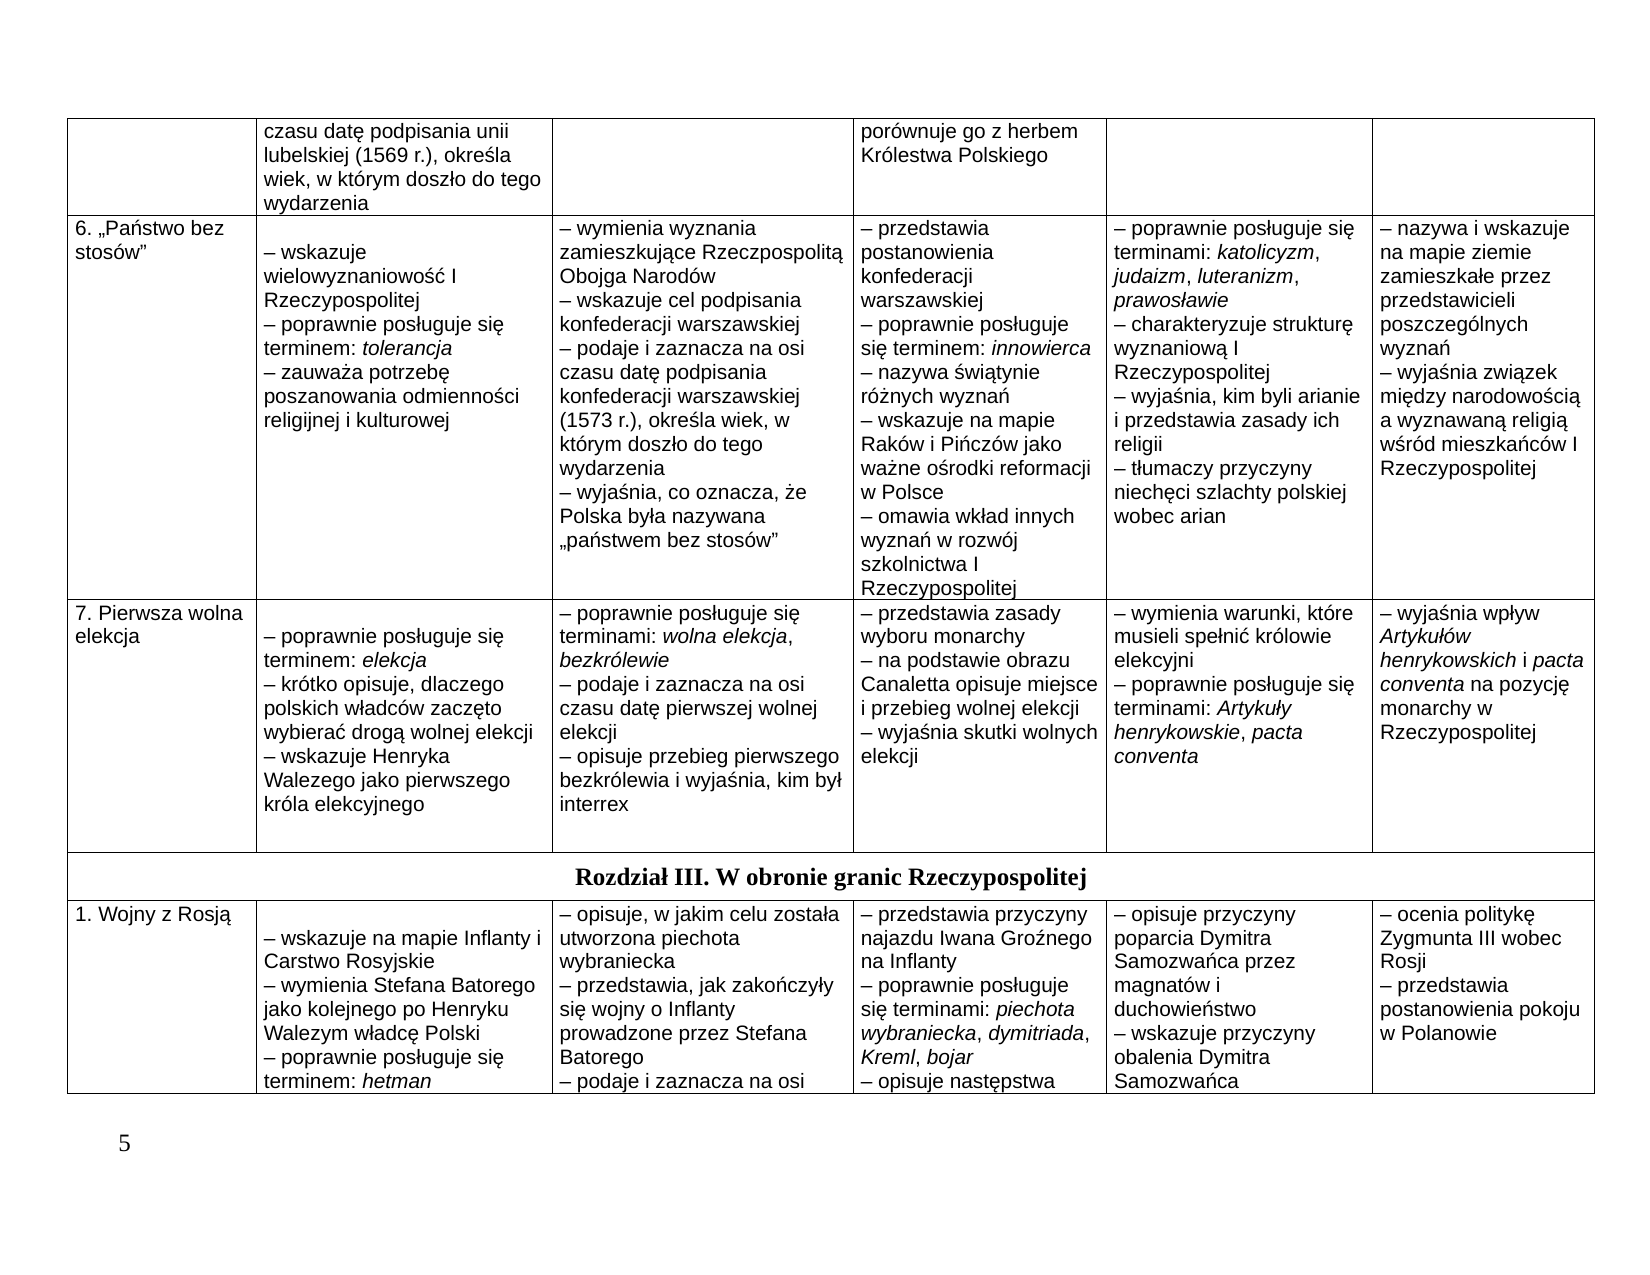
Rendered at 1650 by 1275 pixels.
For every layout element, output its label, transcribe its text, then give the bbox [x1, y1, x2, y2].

table_cell [553, 119, 853, 215]
table_cell – wymienia warunki, które musieli spełnić królowie elekcyjni – poprawnie posługuje się terminami: Artykuły henrykowskie, pacta conventa [1107, 600, 1372, 852]
table_cell [1107, 119, 1372, 215]
table_cell – wyjaśnia wpływ Artykułów henrykowskich i pacta conventa na pozycję monarchy w Rzeczypospolitej [1373, 600, 1594, 852]
table_cell – opisuje przyczyny poparcia Dymitra Samozwańca przez magnatów i duchowieństwo – wskazuje przyczyny obalenia Dymitra Samozwańca [1107, 901, 1372, 1093]
table_cell – przedstawia zasady wyboru monarchy – na podstawie obrazu Canaletta opisuje miejsce i przebieg wolnej elekcji – wyjaśnia skutki wolnych elekcji [854, 600, 1106, 852]
table_cell porównuje go z herbem Królestwa Polskiego [854, 119, 1106, 215]
table_cell – przedstawia przyczyny najazdu Iwana Groźnego na Inflanty – poprawnie posługuje się terminami: piechota wybraniecka, dymitriada, Kreml, bojar – opisuje następstwa [854, 901, 1106, 1093]
table_cell [1373, 119, 1594, 215]
table_cell – poprawnie posługuje się terminami: katolicyzm, judaizm, luteranizm, prawosławie – charakteryzuje strukturę wyznaniową I Rzeczypospolitej – wyjaśnia, kim byli arianie i przedstawia zasady ich religii – tłumaczy przyczyny niechęci szlachty polskiej wobec arian [1107, 216, 1372, 599]
table_cell 1. Wojny z Rosją [68, 901, 256, 1093]
table_cell – wskazuje na mapie Inflanty i Carstwo Rosyjskie – wymienia Stefana Batorego jako kolejnego po Henryku Walezym władcę Polski – poprawnie posługuje się terminem: hetman [257, 901, 552, 1093]
table_cell – przedstawia postanowienia konfederacji warszawskiej – poprawnie posługuje się terminem: innowierca – nazywa świątynie różnych wyznań – wskazuje na mapie Raków i Pińczów jako ważne ośrodki reformacji w Polsce – omawia wkład innych wyznań w rozwój szkolnictwa I Rzeczypospolitej [854, 216, 1106, 599]
table_cell – wymienia wyznania zamieszkujące Rzeczpospolitą Obojga Narodów – wskazuje cel podpisania konfederacji warszawskiej – podaje i zaznacza na osi czasu datę podpisania konfederacji warszawskiej (1573 r.), określa wiek, w którym doszło do tego wydarzenia – wyjaśnia, co oznacza, że Polska była nazywana „państwem bez stosów” [553, 216, 853, 599]
table_cell – poprawnie posługuje się terminami: wolna elekcja, bezkrólewie – podaje i zaznacza na osi czasu datę pierwszej wolnej elekcji – opisuje przebieg pierwszego bezkrólewia i wyjaśnia, kim był interrex [553, 600, 853, 852]
table_cell czasu datę podpisania unii lubelskiej (1569 r.), określa wiek, w którym doszło do tego wydarzenia [257, 119, 552, 215]
table_cell – poprawnie posługuje się terminem: elekcja – krótko opisuje, dlaczego polskich władców zaczęto wybierać drogą wolnej elekcji – wskazuje Henryka Walezego jako pierwszego króla elekcyjnego [257, 600, 552, 852]
table_cell – opisuje, w jakim celu została utworzona piechota wybraniecka – przedstawia, jak zakończyły się wojny o Inflanty prowadzone przez Stefana Batorego – podaje i zaznacza na osi [553, 901, 853, 1093]
table_cell [68, 119, 256, 215]
table_cell – wskazuje wielowyznaniowość I Rzeczypospolitej – poprawnie posługuje się terminem: tolerancja – zauważa potrzebę poszanowania odmienności religijnej i kulturowej [257, 216, 552, 599]
table_cell 6. „Państwo bez stosów” [68, 216, 256, 599]
table_cell 7. Pierwsza wolna elekcja [68, 600, 256, 852]
table_cell – nazywa i wskazuje na mapie ziemie zamieszkałe przez przedstawicieli poszczególnych wyznań – wyjaśnia związek między narodowością a wyznawaną religią wśród mieszkańców I Rzeczypospolitej [1373, 216, 1594, 599]
table_cell – ocenia politykę Zygmunta III wobec Rosji – przedstawia postanowienia pokoju w Polanowie [1373, 901, 1594, 1093]
table_cell Rozdział III. W obronie granic Rzeczypospolitej [68, 853, 1594, 900]
